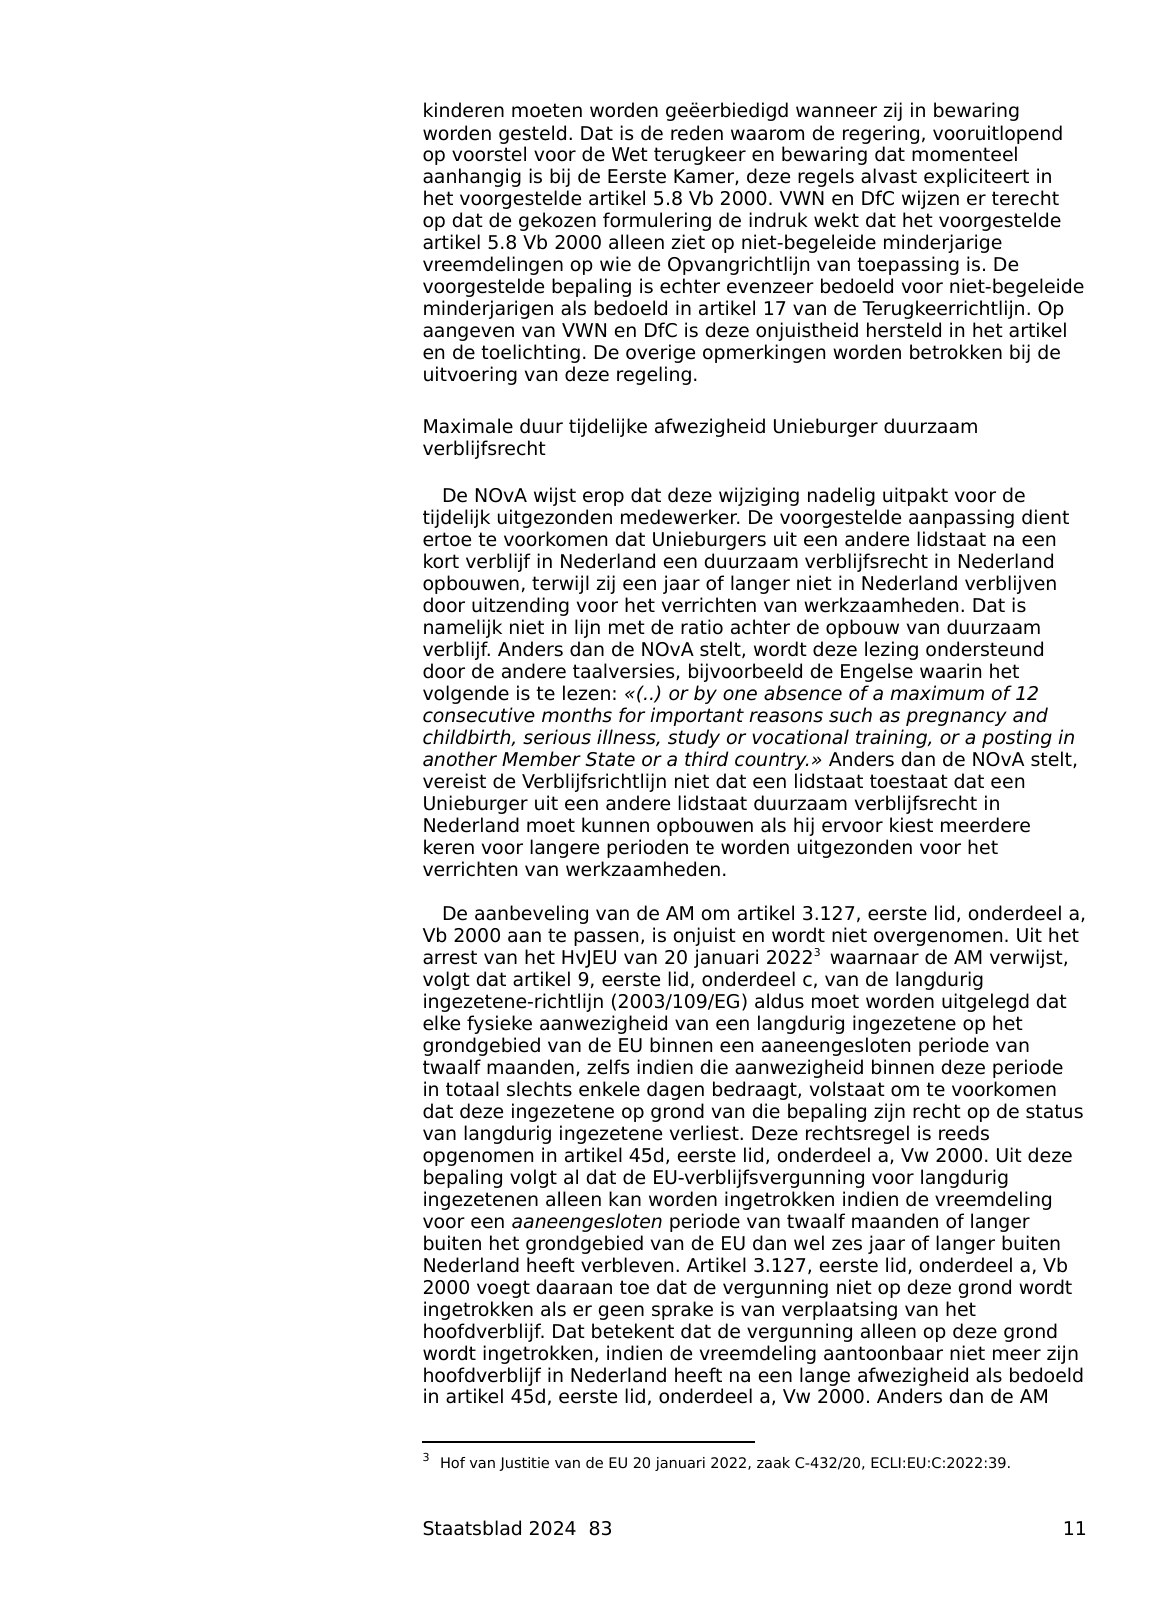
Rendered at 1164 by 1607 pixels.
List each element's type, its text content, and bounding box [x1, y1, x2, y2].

text kinderen moeten worden geëerbiedigd wanneer zij in bewaring worden gesteld. Dat is de reden waarom de regering, vooruitlopend op voorstel voor de Wet terugkeer en bewaring dat momenteel aanhangig is bij de Eerste Kamer, deze regels alvast expliciteert in het voorgestelde artikel 5.8 Vb 2000. VWN en DfC wijzen er terecht op dat de gekozen formulering de indruk wekt dat het voorgestelde artikel 5.8 Vb 2000 alleen ziet op niet-begeleide minderjarige vreemdelingen op wie de Opvangrichtlijn van toepassing is. De voorgestelde bepaling is echter evenzeer bedoeld voor niet-begeleide minderjarigen als bedoeld in artikel 17 van de Terugkeerrichtlijn. Op aangeven van VWN en DfC is deze onjuistheid hersteld in het artikel en de toelichting. De overige opmerkingen worden betrokken bij de uitvoering van deze regeling. [422, 100, 1087, 386]
text Hof van Justitie van de EU 20 januari 2022, zaak C-432/20, ECLI:EU:C:2022:39. [422, 1451, 1087, 1473]
text De NOvA wijst erop dat deze wijziging nadelig uitpakt voor de tijdelijk uitgezonden medewerker. De voorgestelde aanpassing dient ertoe te voorkomen dat Unieburgers uit een andere lidstaat na een kort verblijf in Nederland een duurzaam verblijfsrecht in Nederland opbouwen, terwijl zij een jaar of langer niet in Nederland verblijven door uitzending voor het verrichten van werkzaamheden. Dat is namelijk niet in lijn met de ratio achter de opbouw van duurzaam verblijf. Anders dan de NOvA stelt, wordt deze lezing ondersteund door de andere taalversies, bijvoorbeeld de Engelse waarin het volgende is te lezen: «(..) or by one absence of a maximum of 12 consecutive months for important reasons such as pregnancy and childbirth, serious illness, study or vocational training, or a posting in another Member State or a third country.» Anders dan de NOvA stelt, vereist de Verblijfsrichtlijn niet dat een lidstaat toestaat dat een Unieburger uit een andere lidstaat duurzaam verblijfsrecht in Nederland moet kunnen opbouwen als hij ervoor kiest meerdere keren voor langere perioden te worden uitgezonden voor het verrichten van werkzaamheden. [422, 485, 1087, 881]
text De aanbeveling van de AM om artikel 3.127, eerste lid, onderdeel a, Vb 2000 aan te passen, is onjuist en wordt niet overgenomen. Uit het arrest van het HvJEU van 20 januari 2022 waarnaar de AM verwijst, volgt dat artikel 9, eerste lid, onderdeel c, van de langdurig ingezetene-richtlijn (2003/109/EG) aldus moet worden uitgelegd dat elke fysieke aanwezigheid van een langdurig ingezetene op het grondgebied van de EU binnen een aaneengesloten periode van twaalf maanden, zelfs indien die aanwezigheid binnen deze periode in totaal slechts enkele dagen bedraagt, volstaat om te voorkomen dat deze ingezetene op grond van die bepaling zijn recht op de status van langdurig ingezetene verliest. Deze rechtsregel is reeds opgenomen in artikel 45d, eerste lid, onderdeel a, Vw 2000. Uit deze bepaling volgt al dat de EU-verblijfsvergunning voor langdurig ingezetenen alleen kan worden ingetrokken indien de vreemdeling voor een aaneengesloten periode van twaalf maanden of langer buiten het grondgebied van de EU dan wel zes jaar of langer buiten Nederland heeft verbleven. Artikel 3.127, eerste lid, onderdeel a, Vb 2000 voegt daaraan toe dat de vergunning niet op deze grond wordt ingetrokken als er geen sprake is van verplaatsing van het hoofdverblijf. Dat betekent dat de vergunning alleen op deze grond wordt ingetrokken, indien de vreemdeling aantoonbaar niet meer zijn hoofdverblijf in Nederland heeft na een lange afwezigheid als bedoeld in artikel 45d, eerste lid, onderdeel a, Vw 2000. Anders dan de AM [422, 903, 1087, 1408]
subtitle Maximale duur tijdelijke afwezigheid Unieburger duurzaam verblijfsrecht [422, 416, 1087, 460]
